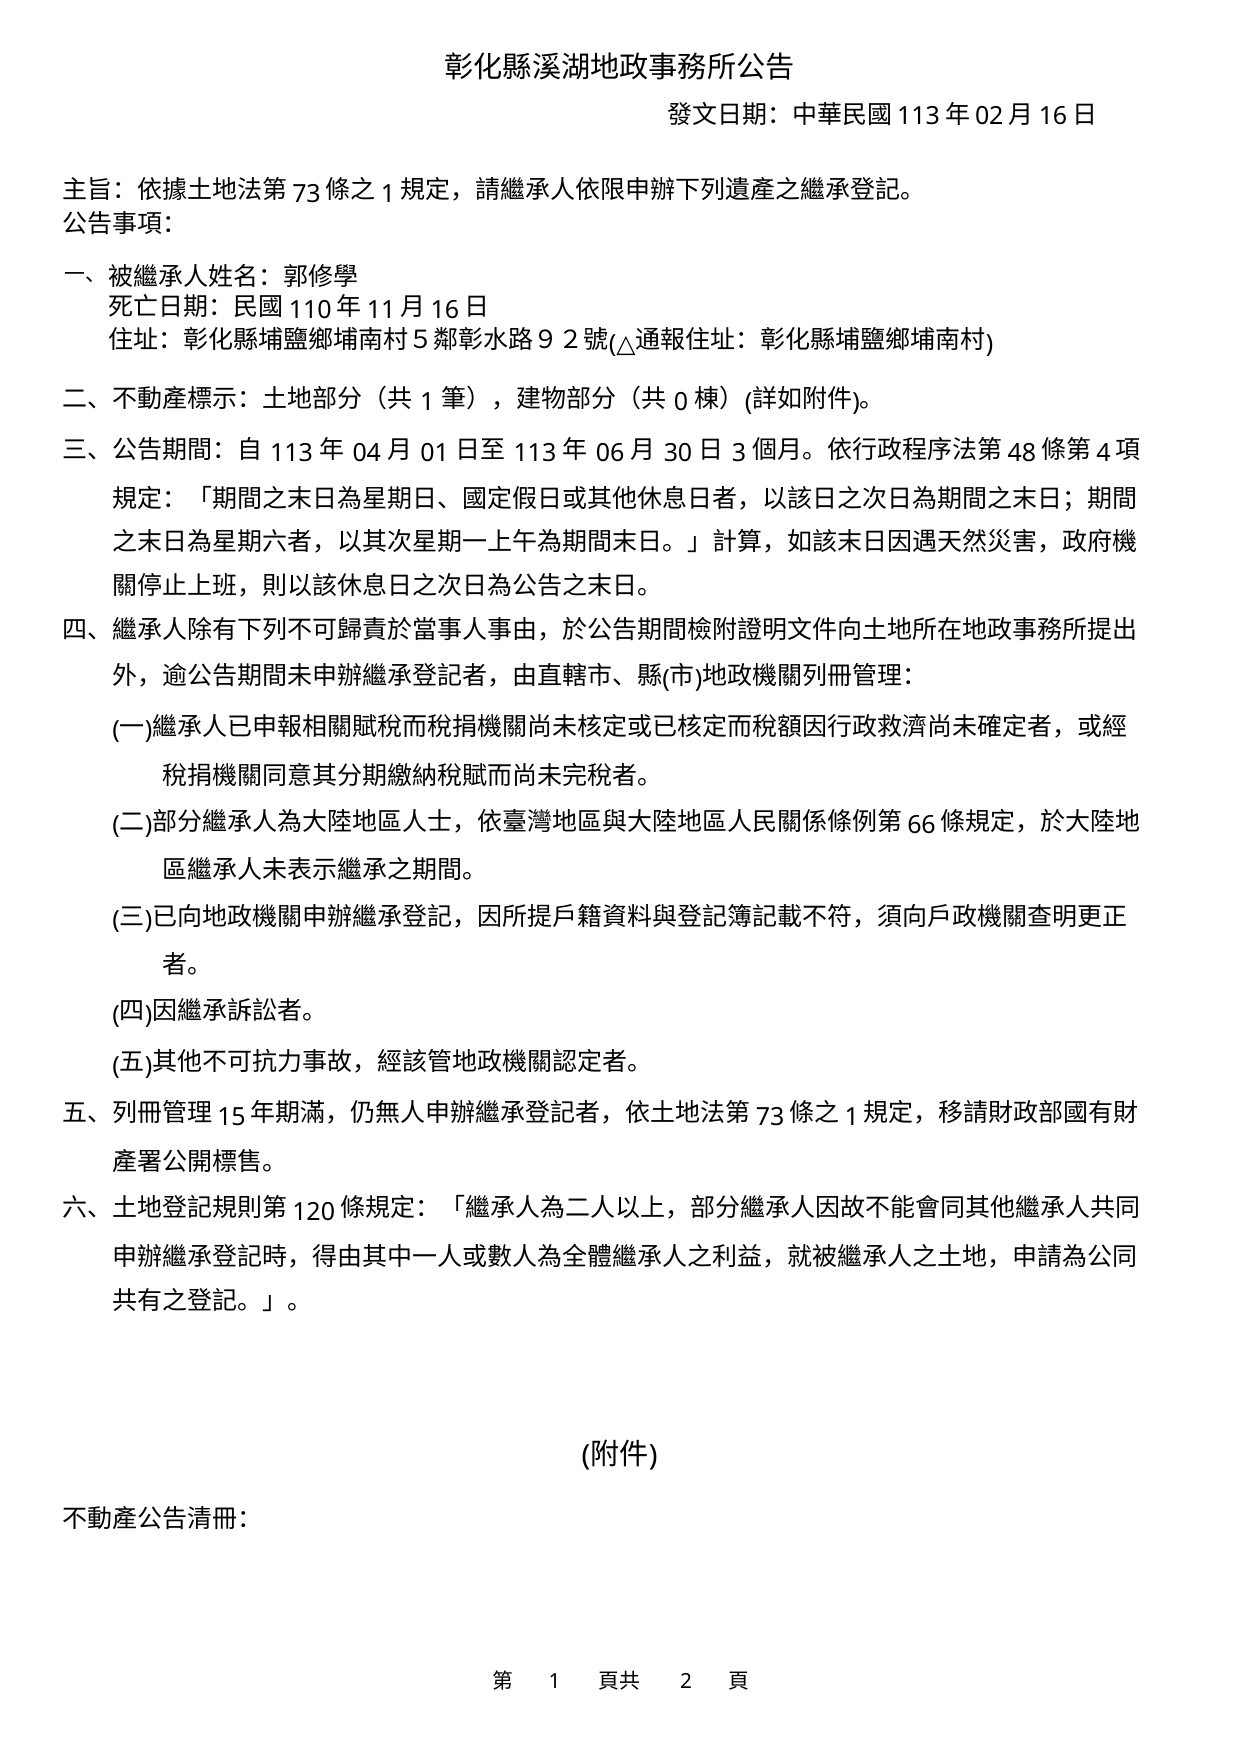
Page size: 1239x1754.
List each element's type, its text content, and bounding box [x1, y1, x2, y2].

table_cell [585, 135, 653, 176]
table_cell [523, 95, 585, 135]
table_cell [667, 1383, 718, 1423]
table_cell [585, 1557, 653, 1661]
table_header [523, 0, 585, 41]
table_cell [1177, 176, 1239, 246]
table_cell [62, 314, 109, 384]
table_cell [483, 135, 523, 176]
table_cell [0, 263, 62, 313]
table_cell [109, 135, 482, 176]
table_cell 第 [483, 1661, 523, 1701]
table_cell [718, 1383, 759, 1423]
table_cell [1177, 263, 1239, 313]
table_cell [653, 1383, 667, 1423]
table_header [718, 0, 759, 41]
table_cell [653, 1557, 667, 1661]
table_cell [523, 1557, 585, 1661]
table_cell [109, 1557, 482, 1661]
table_cell [62, 1383, 109, 1423]
table_cell [483, 95, 523, 135]
table_cell [1177, 41, 1239, 94]
table_cell 1 [523, 1661, 585, 1701]
table_cell [1177, 1485, 1239, 1557]
table_cell [0, 384, 62, 1383]
table_cell [483, 1383, 523, 1423]
table_cell [62, 135, 109, 176]
table_cell [1177, 1424, 1239, 1485]
table_header [653, 0, 667, 41]
table_cell [0, 1661, 62, 1701]
table_cell [0, 41, 62, 94]
table_cell [62, 1557, 109, 1661]
table_header [62, 0, 109, 41]
table_header [483, 0, 523, 41]
table_header [1177, 0, 1239, 41]
table_cell [0, 95, 62, 135]
table_cell [62, 95, 109, 135]
table_cell [109, 1383, 482, 1423]
table_cell [759, 1383, 1177, 1423]
table_cell [0, 135, 62, 176]
table_cell [109, 95, 482, 135]
table_cell [1177, 1661, 1239, 1701]
table_cell [0, 246, 62, 262]
table_cell [1177, 246, 1239, 262]
table_cell [585, 1383, 653, 1423]
table_header [109, 0, 482, 41]
table_cell [1177, 314, 1239, 384]
table_cell [109, 1661, 482, 1701]
table_cell [718, 1557, 759, 1661]
table_cell [667, 135, 718, 176]
table_cell [0, 176, 62, 246]
table_cell [759, 135, 1177, 176]
table_cell [1177, 95, 1239, 135]
table_cell [62, 1661, 109, 1701]
table_cell 2 [653, 1661, 718, 1701]
table_cell [653, 95, 667, 135]
table_cell 一、 [62, 263, 109, 313]
table_cell 主旨：依據土地法第73條之1規定，請繼承人依限申辦下列遺產之繼承登記。 公告事項： [62, 176, 1177, 262]
table_cell (附件) [62, 1424, 1177, 1485]
table_cell [1177, 135, 1239, 176]
table_cell [585, 95, 653, 135]
table_cell [1177, 384, 1239, 1383]
table_cell [0, 1485, 62, 1557]
table_cell [523, 135, 585, 176]
table_cell [759, 1661, 1177, 1701]
table_header [0, 0, 62, 41]
table_cell [1177, 1383, 1239, 1423]
table_cell [0, 1557, 62, 1661]
table_cell 頁共 [585, 1661, 653, 1701]
table_cell [653, 135, 667, 176]
table_cell [0, 1424, 62, 1485]
table_cell 彰化縣溪湖地政事務所公告 [62, 41, 1177, 94]
table_header [667, 0, 718, 41]
table_cell 頁 [718, 1661, 759, 1701]
table_cell [483, 1557, 523, 1661]
table_cell [759, 1557, 1177, 1661]
table_cell [667, 1557, 718, 1661]
table_cell 被繼承人姓名：郭修學 死亡日期：民國110年11月16日 住址：彰化縣埔鹽鄉埔南村５鄰彰水路９２號(△通報住址：彰化縣埔鹽鄉埔南村) [109, 263, 1177, 384]
table_cell [1177, 1557, 1239, 1661]
table_cell [0, 314, 62, 384]
table_cell [718, 135, 759, 176]
table_cell [0, 1383, 62, 1423]
table_cell 二、不動產標示：土地部分（共 1 筆），建物部分（共 0 棟）(詳如附件)。 三、公告期間：自 113 年 04 月 01 日至 113 年 06 月 30 日 3 個月。依行政程序法第48條第4項 規定：「期間之末日為星期日、國定假日或其他休息日者，以該日之次日為期間之末日；期間 之末日為星期六者，以其次星期一上午為期間末日。」計算，如該末日因遇天然災害，政府機 關停止上班，則以該休息日之次日為公告之末日。 四、繼承人除有下列不可歸責於當事人事由，於公告期間檢附證明文件向土地所在地政事務所提出 外，逾公告期間未申辦繼承登記者，由直轄市、縣(市)地政機關列冊管理： (一)繼承人已申報相關賦稅而稅捐機關尚未核定或已核定而稅額因行政救濟尚未確定者，或經 稅捐機關同意其分期繳納稅賦而尚未完稅者。 (二)部分繼承人為大陸地區人士，依臺灣地區與大陸地區人民關係條例第66條規定，於大陸地 區繼承人未表示繼承之期間。 (三)已向地政機關申辦繼承登記，因所提戶籍資料與登記簿記載不符，須向戶政機關查明更正 者。 (四)因繼承訴訟者。 (五)其他不可抗力事故，經該管地政機關認定者。 五、列冊管理15年期滿，仍無人申辦繼承登記者，依土地法第73條之1規定，移請財政部國有財 產署公開標售。 六、土地登記規則第120條規定：「繼承人為二人以上，部分繼承人因故不能會同其他繼承人共同 申辦繼承登記時，得由其中一人或數人為全體繼承人之利益，就被繼承人之土地，申請為公同 共有之登記。」。 [62, 384, 1177, 1383]
table_cell 發文日期：中華民國113年02月16日 [667, 95, 1177, 135]
table_cell 不動產公告清冊： [62, 1485, 1177, 1557]
table_cell [523, 1383, 585, 1423]
table_header [759, 0, 1177, 41]
table_header [585, 0, 653, 41]
